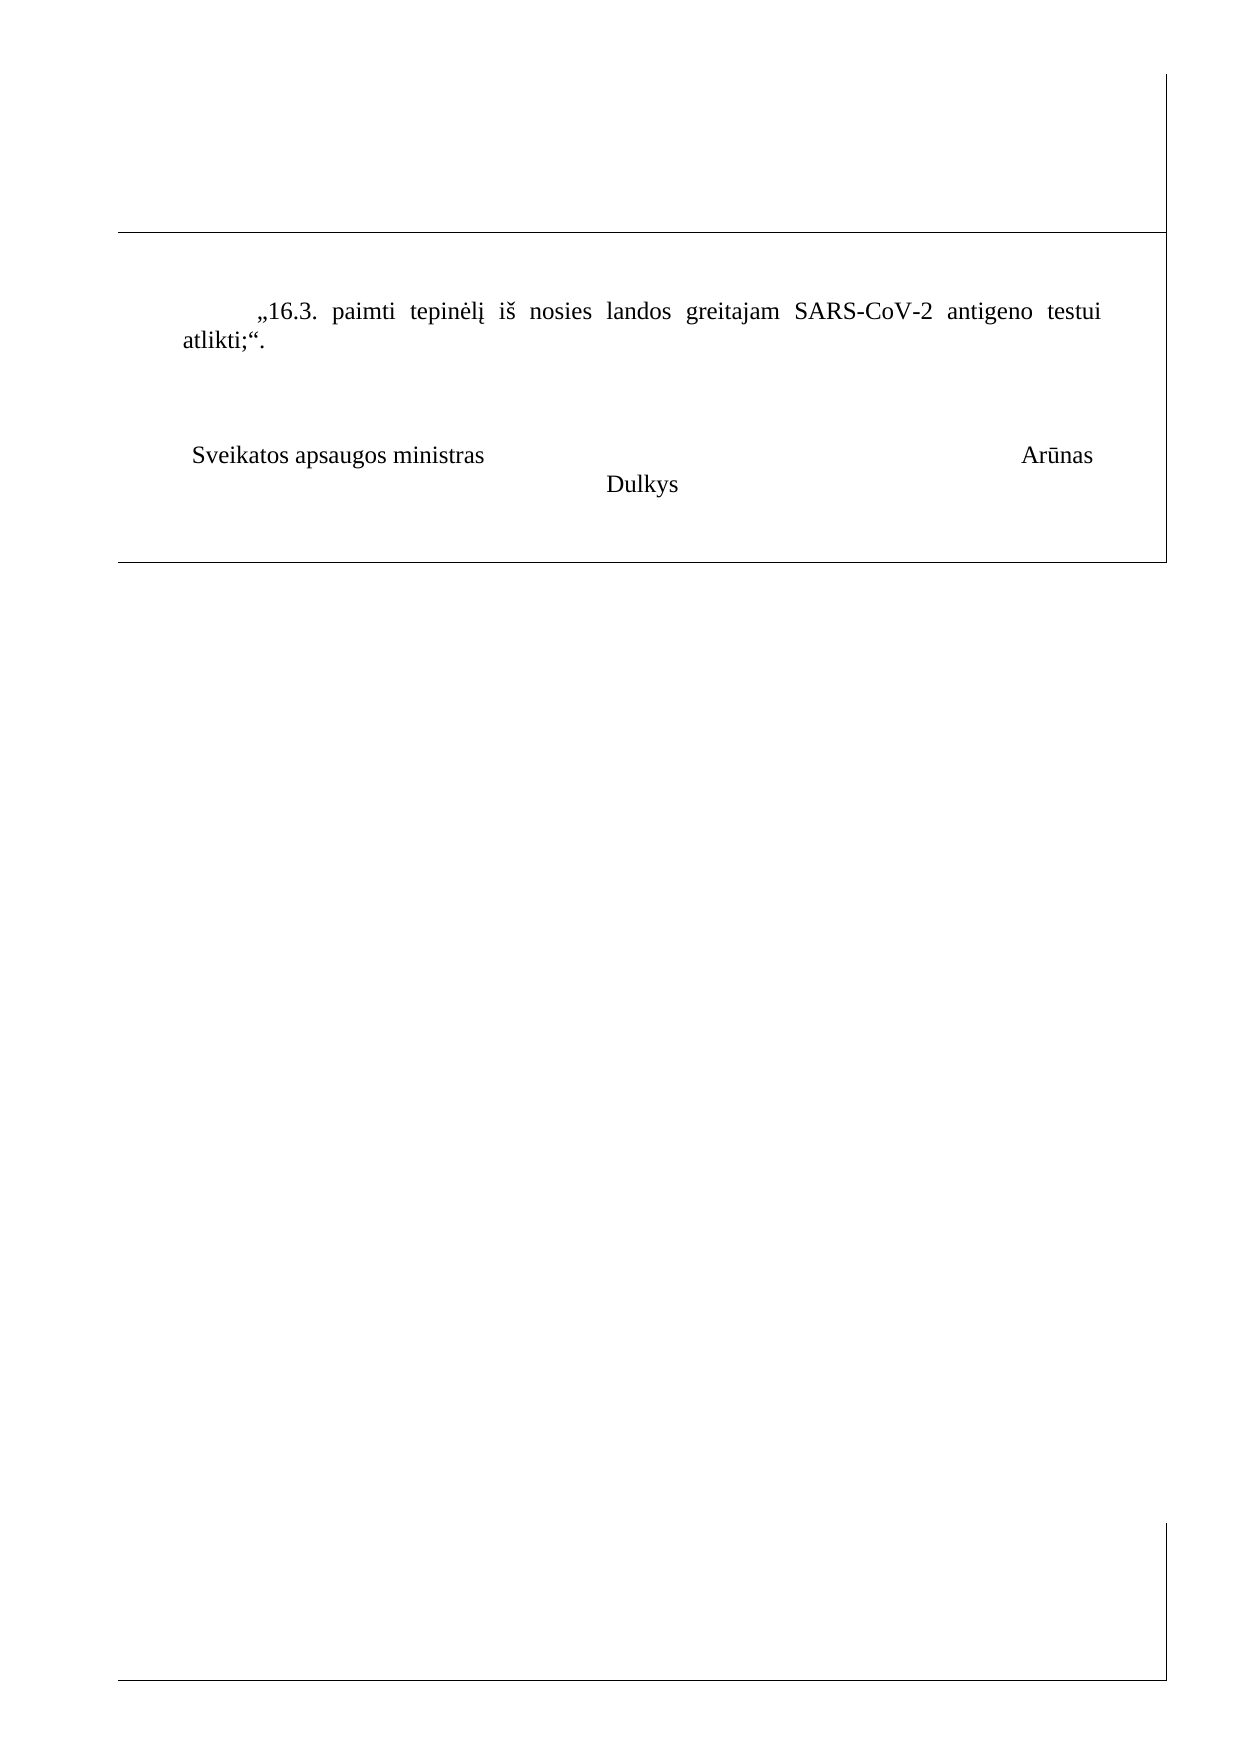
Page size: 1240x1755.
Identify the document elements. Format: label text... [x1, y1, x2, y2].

text „16.3. paimti tepinėlį iš nosies landos greitajam SARS-CoV-2 antigeno testui atlikti;“. [118, 232, 1166, 354]
text Sveikatos apsaugos ministras Arūnas Dulkys [118, 440, 1166, 562]
